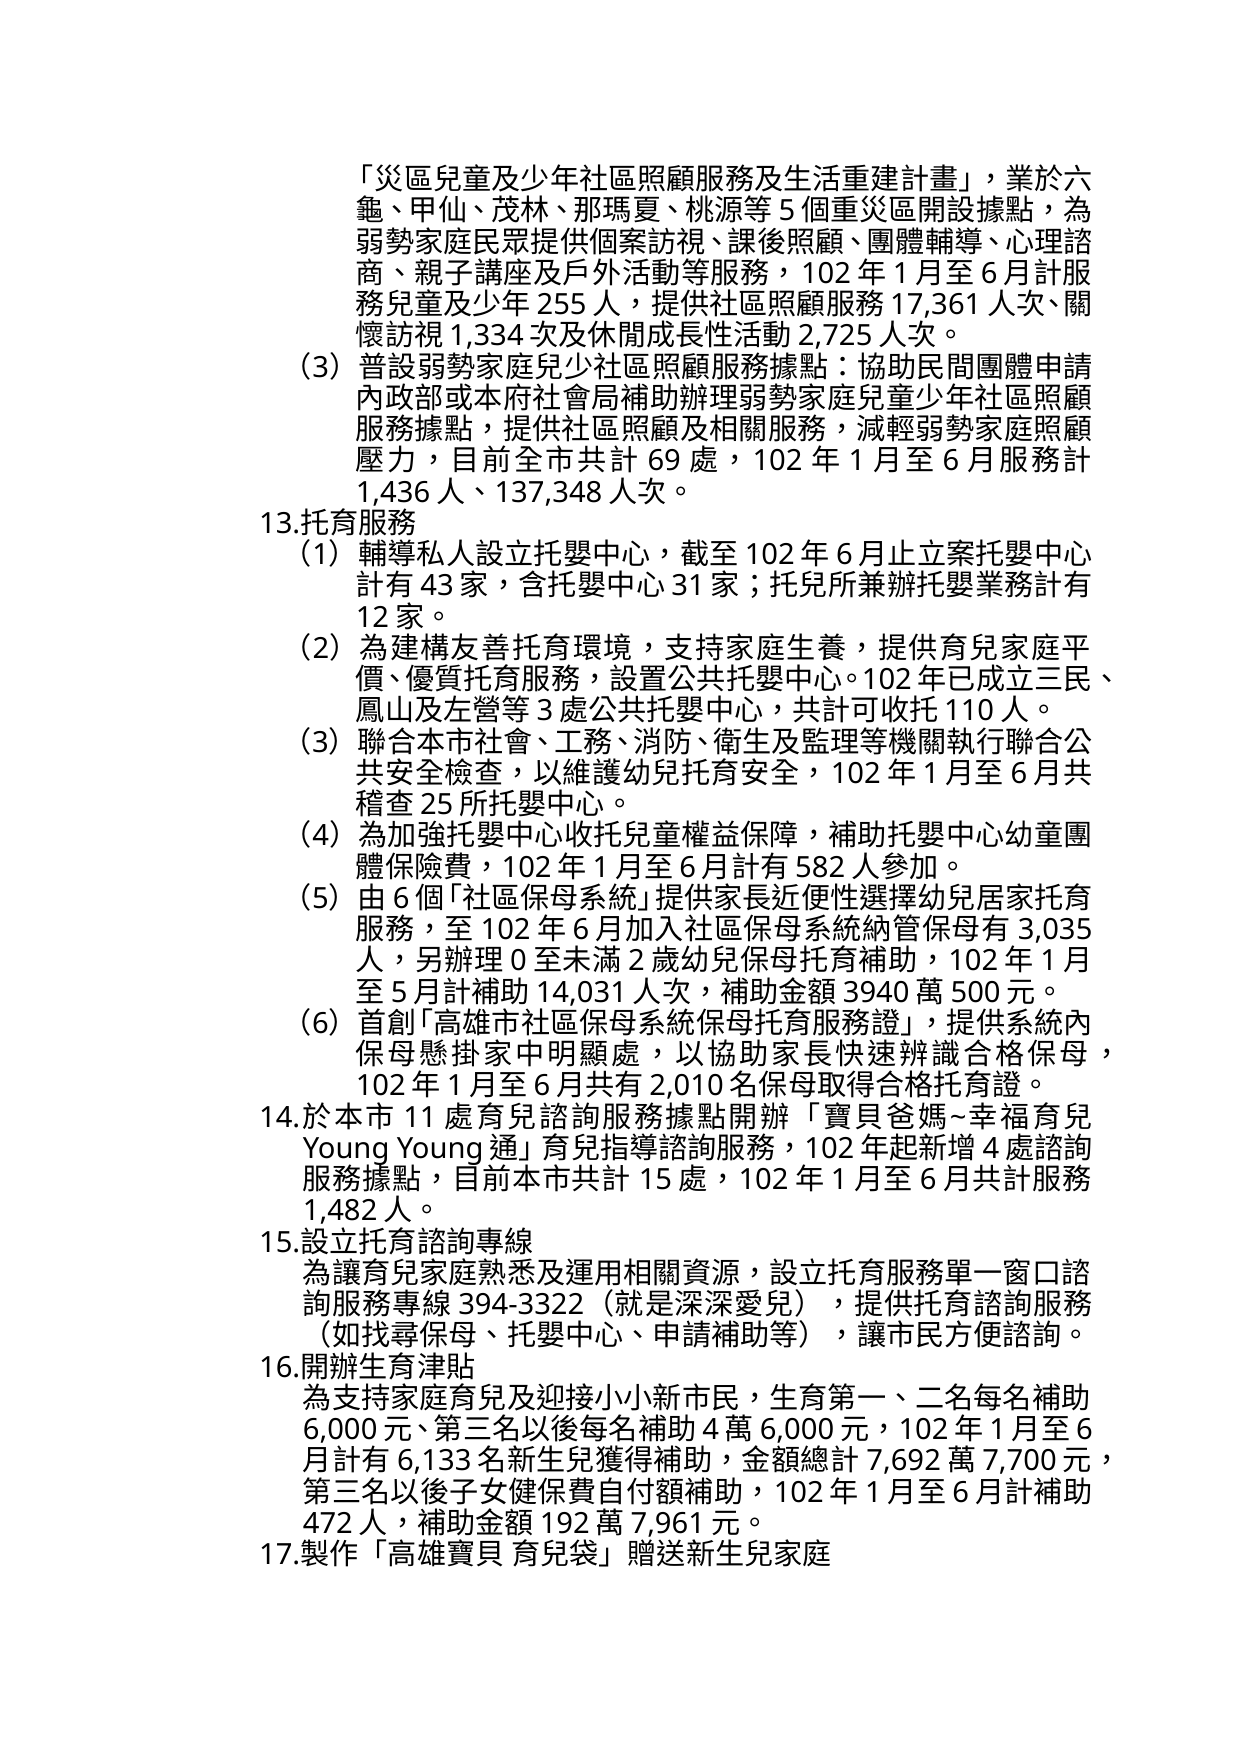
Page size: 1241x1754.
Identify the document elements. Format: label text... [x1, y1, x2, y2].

text 13.托育服務 [259, 508, 1092, 539]
text （4）為加強托嬰中心收托兒童權益保障，補助托嬰中心幼童團體保險費，102年1月至6月計有582人參加。 [283, 821, 1092, 883]
text 15.設立托育諮詢專線 [259, 1227, 1092, 1258]
text 16.開辦生育津貼 [259, 1352, 1092, 1383]
text 為支持家庭育兒及迎接小小新市民，生育第一、二名每名補助6,000元、第三名以後每名補助4萬6,000元，102年1月至6月計有6,133名新生兒獲得補助，金額總計7,692萬7,700元，第三名以後子女健保費自付額補助，102年1月至6月計補助472人，補助金額192萬7,961元。 [303, 1383, 1092, 1539]
text （3）聯合本市社會、工務、消防、衛生及監理等機關執行聯合公共安全檢查，以維護幼兒托育安全，102年1月至6月共稽查25所托嬰中心。 [283, 727, 1092, 821]
text 14.於本市11處育兒諮詢服務據點開辦「寶貝爸媽~幸福育兒Young Young通」育兒指導諮詢服務，102年起新增4處諮詢服務據點，目前本市共計15處，102年1月至6月共計服務1,482人。 [259, 1102, 1092, 1227]
text （6）首創「高雄市社區保母系統保母托育服務證」，提供系統內保母懸掛家中明顯處，以協助家長快速辨識合格保母，102年1月至6月共有2,010名保母取得合格托育證。 [283, 1008, 1092, 1102]
text （3）普設弱勢家庭兒少社區照顧服務據點：協助民間團體申請內政部或本府社會局補助辦理弱勢家庭兒童少年社區照顧服務據點，提供社區照顧及相關服務，減輕弱勢家庭照顧壓力，目前全市共計69處，102年1月至6月服務計1,436人、137,348人次。 [283, 352, 1092, 508]
text 17.製作「高雄寶貝 育兒袋」贈送新生兒家庭 [259, 1539, 1092, 1571]
text （1）輔導私人設立托嬰中心，截至102年6月止立案托嬰中心計有43家，含托嬰中心31家；托兒所兼辦托嬰業務計有12家。 [283, 539, 1092, 633]
text 為讓育兒家庭熟悉及運用相關資源，設立托育服務單一窗口諮詢服務專線394-3322（就是深深愛兒），提供托育諮詢服務（如找尋保母、托嬰中心、申請補助等），讓市民方便諮詢。 [303, 1258, 1092, 1352]
text （2）為建構友善托育環境，支持家庭生養，提供育兒家庭平價、優質托育服務，設置公共托嬰中心。102年已成立三民、鳳山及左營等3處公共托嬰中心，共計可收托110人。 [283, 633, 1092, 727]
text 「災區兒童及少年社區照顧服務及生活重建計畫」，業於六龜、甲仙、茂林、那瑪夏、桃源等5個重災區開設據點，為弱勢家庭民眾提供個案訪視、課後照顧、團體輔導、心理諮商、親子講座及戶外活動等服務，102年1月至6月計服務兒童及少年255人，提供社區照顧服務17,361人次、關懷訪視1,334次及休閒成長性活動2,725人次。 [283, 164, 1092, 352]
text （5）由6個「社區保母系統」提供家長近便性選擇幼兒居家托育服務，至102年6月加入社區保母系統納管保母有3,035人，另辦理0至未滿2歲幼兒保母托育補助，102年1月至5月計補助14,031人次，補助金額3940萬500元。 [283, 883, 1092, 1008]
